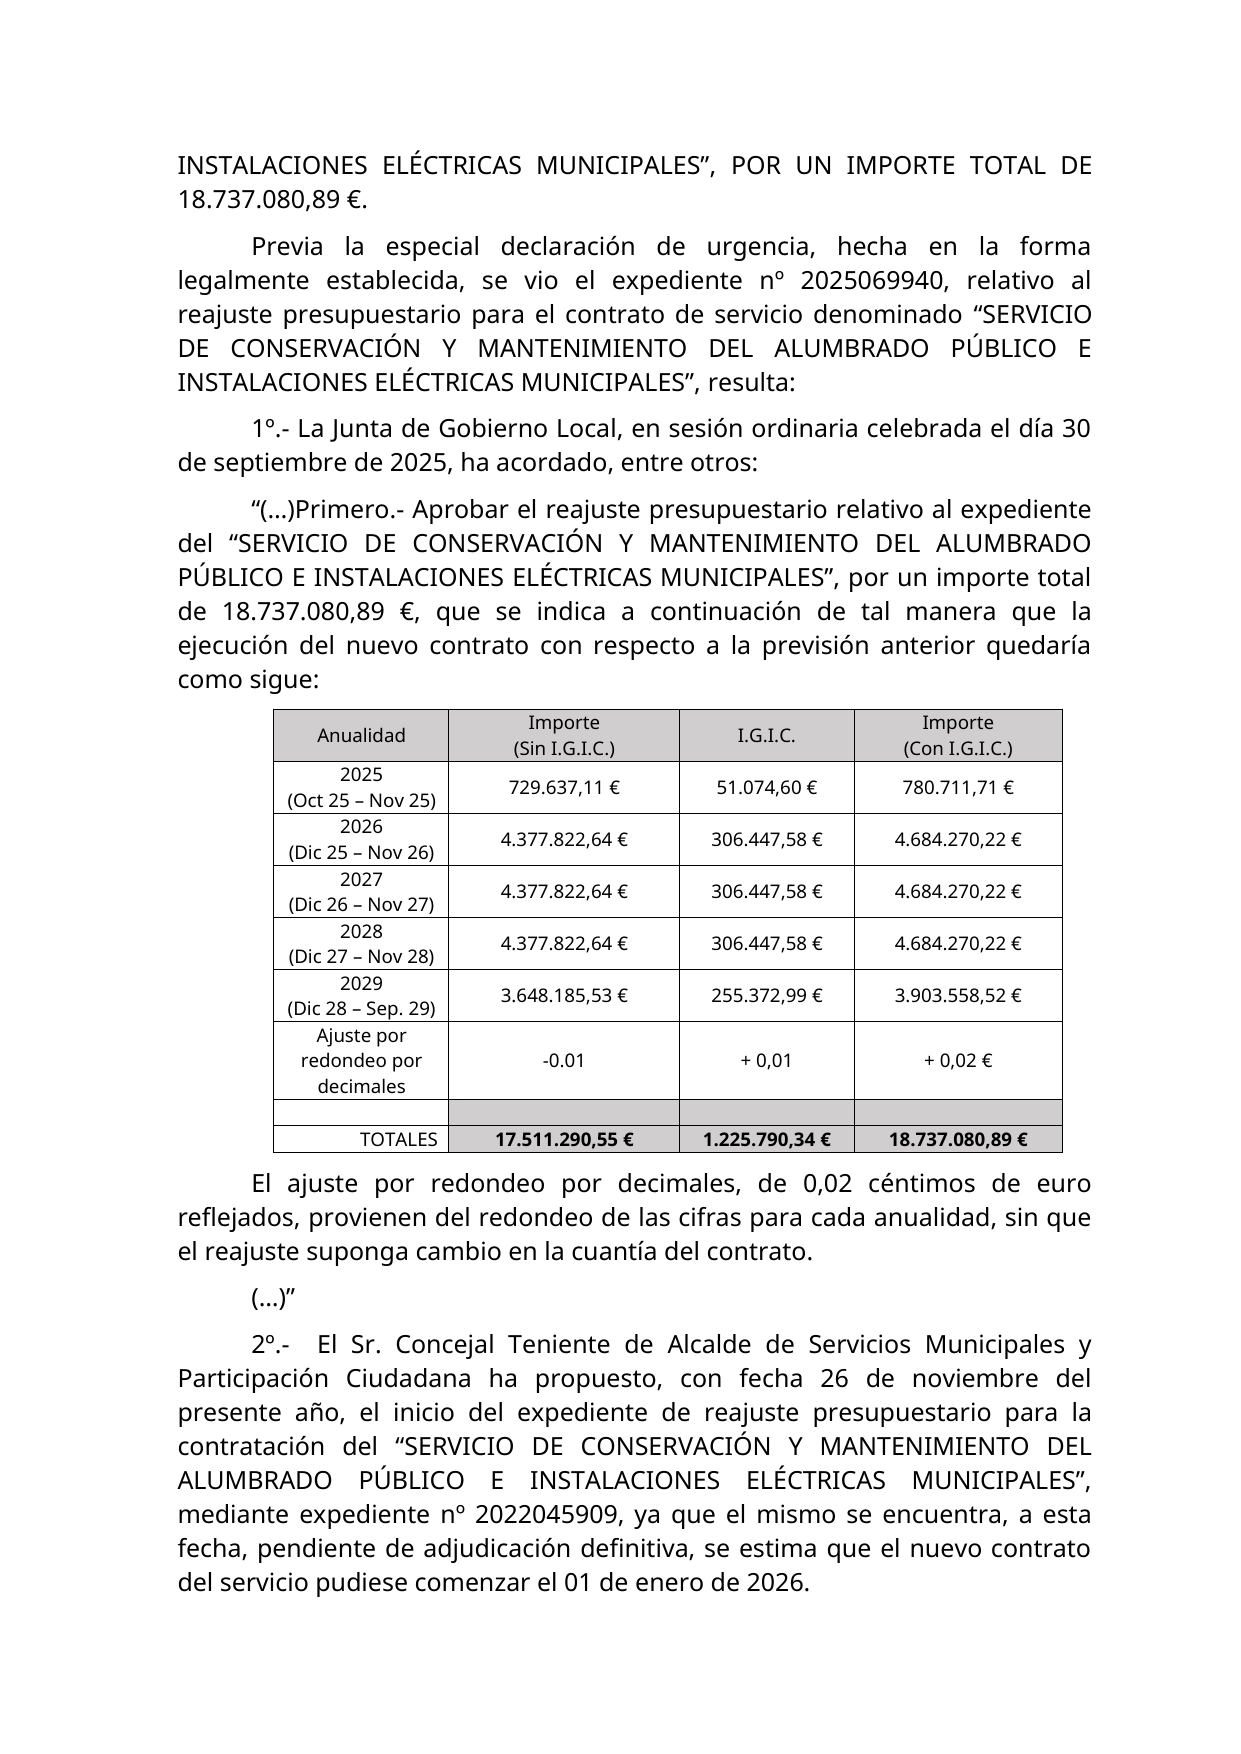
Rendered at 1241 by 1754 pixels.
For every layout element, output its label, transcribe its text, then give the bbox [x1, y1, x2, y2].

table_cell 2027 (Dic 26 – Nov 27) [274, 866, 448, 917]
table_cell 1.225.790,34 € [680, 1126, 854, 1152]
table_cell 2029 (Dic 28 – Sep. 29) [274, 970, 448, 1021]
table_header I.G.I.C. [680, 710, 854, 761]
table_cell 255.372,99 € [680, 970, 854, 1021]
table_cell 4.684.270,22 € [855, 866, 1062, 917]
text (…)” [177, 1280, 1093, 1314]
table_cell + 0,02 € [855, 1022, 1062, 1099]
text El ajuste por redondeo por decimales, de 0,02 céntimos de euro reflejados, provienen del redondeo de las cifras para cada anualidad, sin que el reajuste suponga cambio en la cuantía del contrato. [177, 1165, 1093, 1267]
table_cell [274, 1100, 448, 1125]
table_cell [449, 1100, 679, 1125]
table_cell 306.447,58 € [680, 866, 854, 917]
table_cell 4.377.822,64 € [449, 918, 679, 969]
table_cell 4.684.270,22 € [855, 814, 1062, 865]
table_cell -0.01 [449, 1022, 679, 1099]
table_header Anualidad [274, 710, 448, 761]
table_cell 4.377.822,64 € [449, 866, 679, 917]
table_cell 51.074,60 € [680, 762, 854, 813]
text INSTALACIONES ELÉCTRICAS MUNICIPALES”, POR UN IMPORTE TOTAL DE 18.737.080,89 €. [177, 148, 1093, 216]
text “(…)Primero.- Aprobar el reajuste presupuestario relativo al expediente del “SERVICIO DE CONSERVACIÓN Y MANTENIMIENTO DEL ALUMBRADO PÚBLICO E INSTALACIONES ELÉCTRICAS MUNICIPALES”, por un importe total de 18.737.080,89 €, que se indica a continuación de tal manera que la ejecución del nuevo contrato con respecto a la previsión anterior quedaría como sigue: [177, 492, 1093, 696]
table_cell 3.648.185,53 € [449, 970, 679, 1021]
table_cell [855, 1100, 1062, 1125]
table_cell 306.447,58 € [680, 918, 854, 969]
table_cell 4.377.822,64 € [449, 814, 679, 865]
table_cell 3.903.558,52 € [855, 970, 1062, 1021]
table_header Importe (Sin I.G.I.C.) [449, 710, 679, 761]
table_cell 4.684.270,22 € [855, 918, 1062, 969]
table_cell 2028 (Dic 27 – Nov 28) [274, 918, 448, 969]
text Previa la especial declaración de urgencia, hecha en la forma legalmente establecida, se vio el expediente nº 2025069940, relativo al reajuste presupuestario para el contrato de servicio denominado “SERVICIO DE CONSERVACIÓN Y MANTENIMIENTO DEL ALUMBRADO PÚBLICO E INSTALACIONES ELÉCTRICAS MUNICIPALES”, resulta: [177, 228, 1093, 398]
table_cell 2025 (Oct 25 – Nov 25) [274, 762, 448, 813]
text 1º.- La Junta de Gobierno Local, en sesión ordinaria celebrada el día 30 de septiembre de 2025, ha acordado, entre otros: [177, 411, 1093, 479]
table_cell 2026 (Dic 25 – Nov 26) [274, 814, 448, 865]
table_cell 18.737.080,89 € [855, 1126, 1062, 1152]
table_cell 306.447,58 € [680, 814, 854, 865]
table_cell [680, 1100, 854, 1125]
table_cell 729.637,11 € [449, 762, 679, 813]
table_cell TOTALES [274, 1126, 448, 1152]
table_header Importe (Con I.G.I.C.) [855, 710, 1062, 761]
table_cell Ajuste por redondeo por decimales [274, 1022, 448, 1099]
table_cell 780.711,71 € [855, 762, 1062, 813]
table_cell + 0,01 [680, 1022, 854, 1099]
table_cell 17.511.290,55 € [449, 1126, 679, 1152]
text 2º.- El Sr. Concejal Teniente de Alcalde de Servicios Municipales y Participación Ciudadana ha propuesto, con fecha 26 de noviembre del presente año, el inicio del expediente de reajuste presupuestario para la contratación del “SERVICIO DE CONSERVACIÓN Y MANTENIMIENTO DEL ALUMBRADO PÚBLICO E INSTALACIONES ELÉCTRICAS MUNICIPALES”, mediante expediente nº 2022045909, ya que el mismo se encuentra, a esta fecha, pendiente de adjudicación definitiva, se estima que el nuevo contrato del servicio pudiese comenzar el 01 de enero de 2026. [177, 1327, 1093, 1599]
